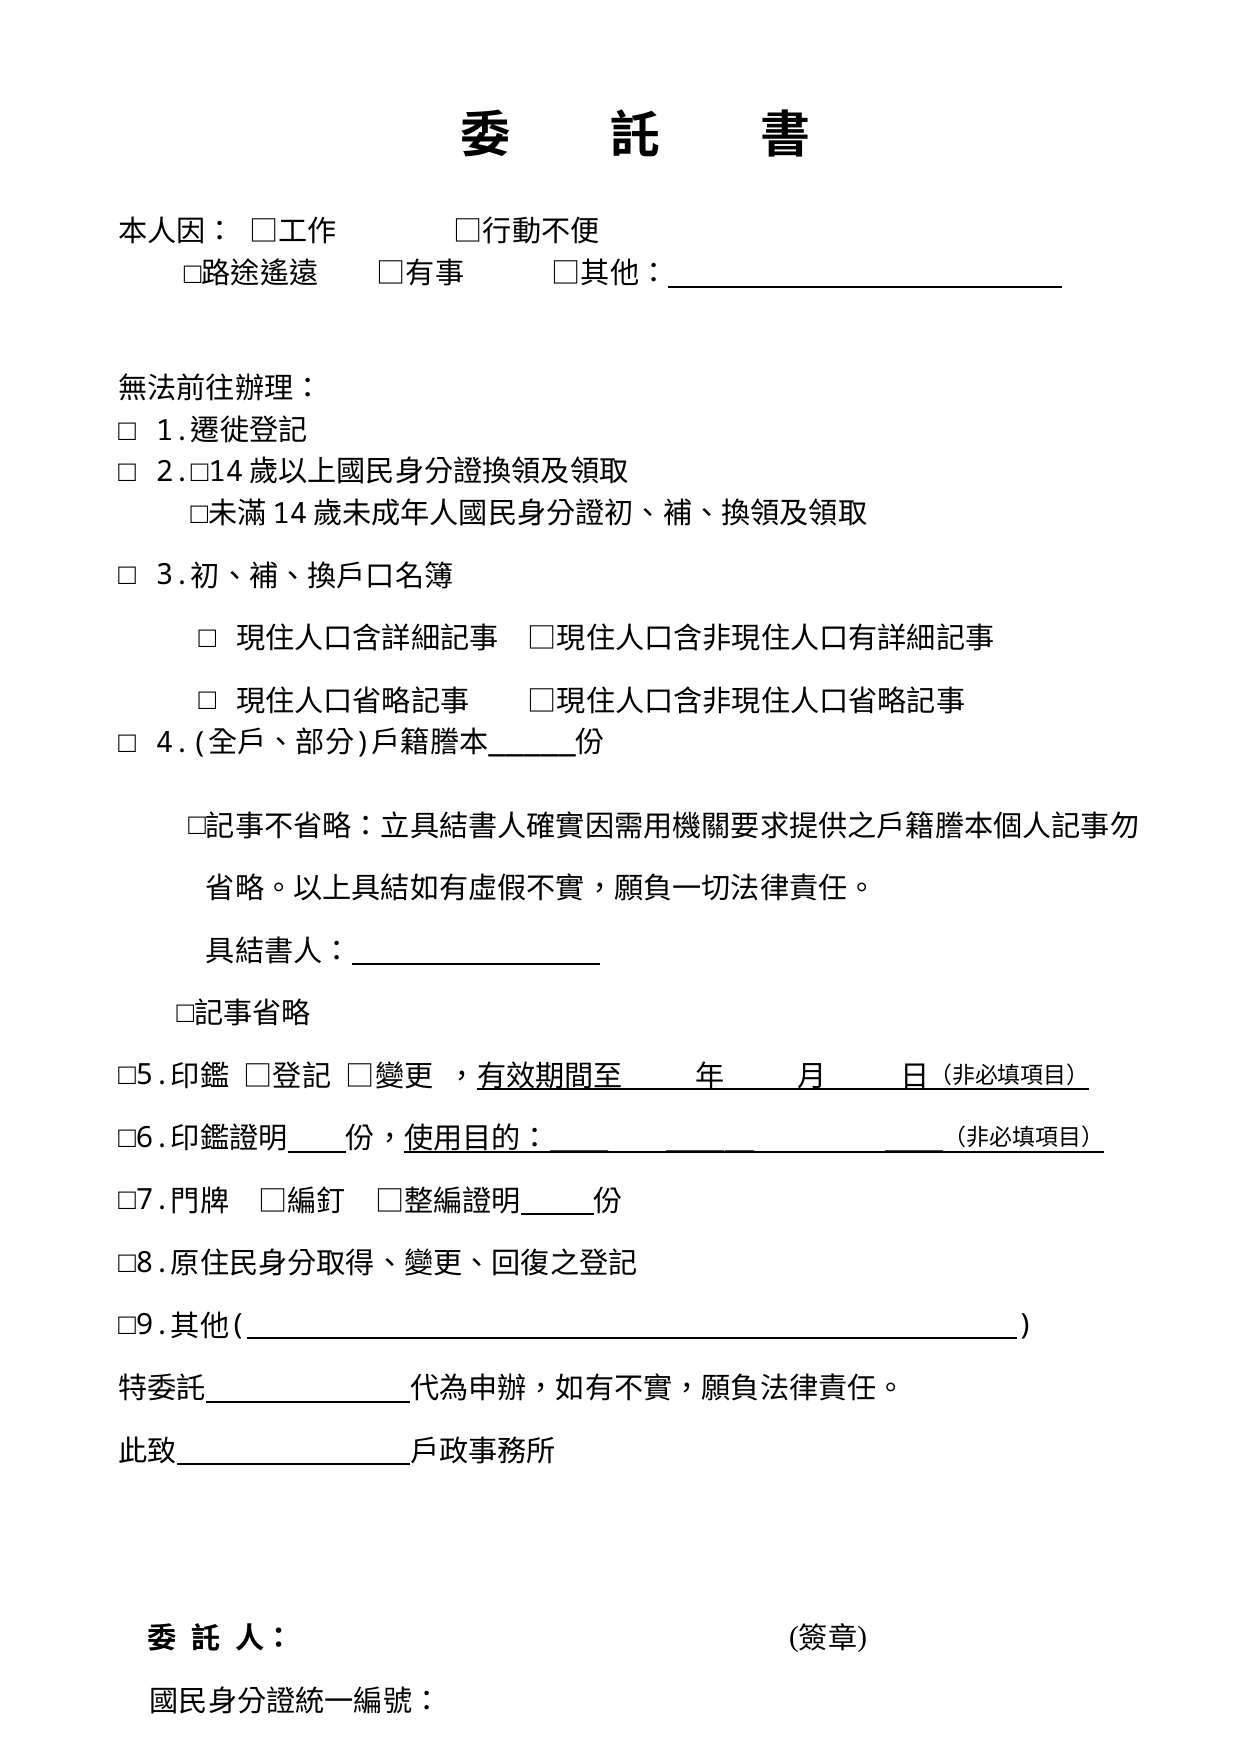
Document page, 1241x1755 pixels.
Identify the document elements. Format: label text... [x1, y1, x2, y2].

text 本人因： □工作 □行動不便 [118, 208, 1152, 250]
text 此致 戶政事務所 [118, 1427, 1152, 1469]
text □路途遙遠 □有事 □其他： [118, 250, 1152, 292]
list 1.遷徙登記 [118, 407, 1152, 448]
text 具結書人： [206, 907, 1152, 969]
list 現住人口含詳細記事 □現住人口含非現住人口有詳細記事 [198, 594, 1152, 657]
list 2.□14歲以上國民身分證換領及領取 [118, 448, 1152, 490]
text □5.印鑑 □登記 □變更 ，有效期間至 年 月 日（非必填項目） [118, 1032, 1152, 1094]
text □9.其他( ) [118, 1282, 1152, 1344]
list 4.(全戶、部分)戶籍謄本_____份 [118, 719, 1152, 761]
text 委 託 書 [118, 94, 1152, 166]
text □未滿14歲未成年人國民身分證初、補、換領及領取 [155, 490, 1152, 532]
text □記事省略 [118, 969, 1152, 1032]
list 現住人口省略記事 □現住人口含非現住人口省略記事 [198, 657, 1152, 719]
list 3.初、補、換戶口名簿 [118, 532, 1152, 594]
text 特委託 代為申辦，如有不實，願負法律責任。 [118, 1344, 1152, 1407]
text 無法前往辦理： [118, 344, 1152, 407]
text 國民身分證統一編號： [118, 1657, 1152, 1719]
text 委 託 人： (簽章) [118, 1594, 1152, 1657]
text □記事不省略：立具結書人確實因需用機關要求提供之戶籍謄本個人記事勿省略。以上具結如有虛假不實，願負一切法律責任。 [118, 782, 1152, 907]
text □6.印鑑證明 份，使用目的：＿＿ ＿＿＿ ＿＿（非必填項目） [118, 1094, 1152, 1157]
text □8.原住民身分取得、變更、回復之登記 [118, 1219, 1152, 1282]
text □7.門牌 □編釘 □整編證明 份 [118, 1157, 1152, 1219]
